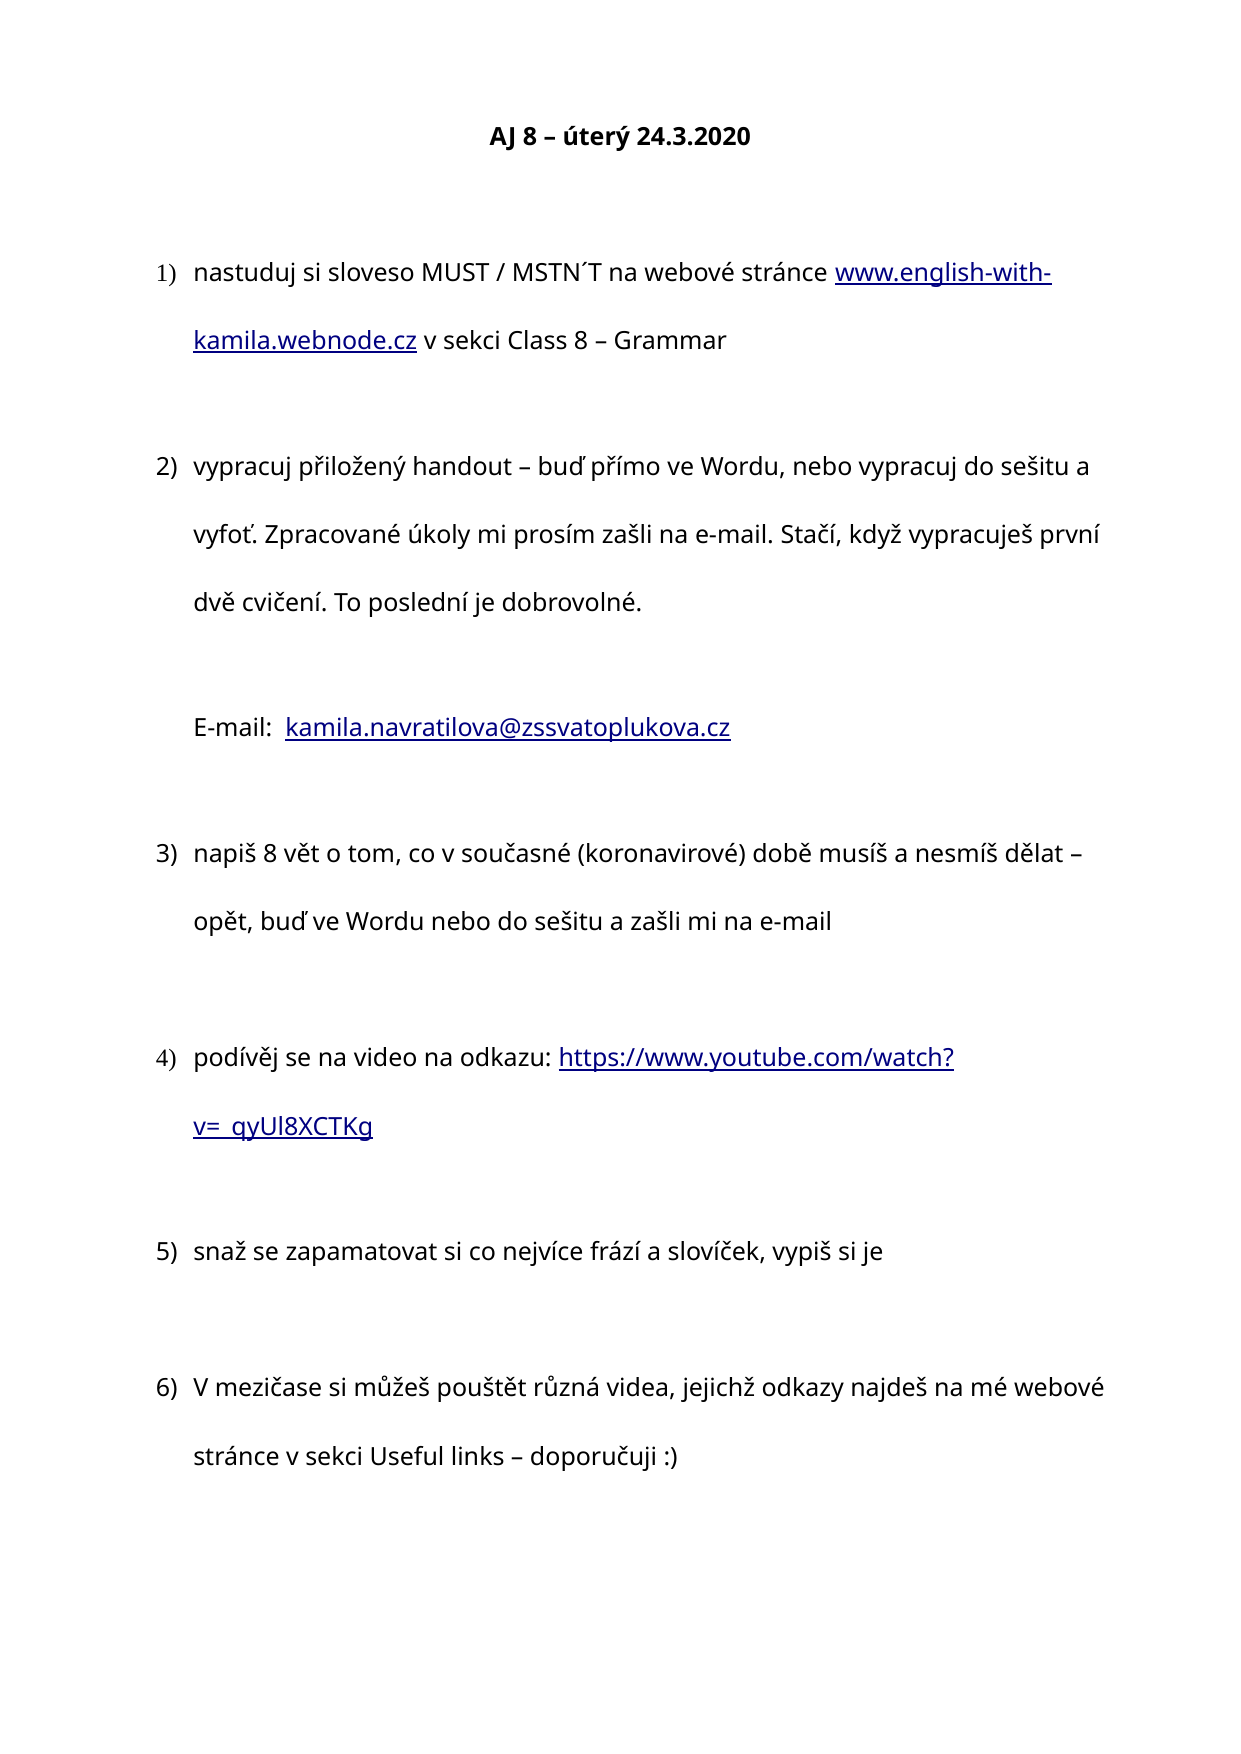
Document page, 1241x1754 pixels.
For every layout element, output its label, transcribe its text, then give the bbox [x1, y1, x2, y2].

list napiš 8 vět o tom, co v současné (koronavirové) době musíš a nesmíš dělat – opět, buď ve Wordu nebo do sešitu a zašli mi na e-mail [156, 836, 1122, 938]
list nastuduj si sloveso MUST / MSTN´T na webové stránce www.english-with-kamila.webnode.cz v sekci Class 8 – Grammar [156, 254, 1122, 357]
list podívěj se na video na odkazu: https://www.youtube.com/watch?v=_qyUl8XCTKg [156, 1040, 1122, 1142]
list snaž se zapamatovat si co nejvíce frází a slovíček, vypiš si je [156, 1234, 1122, 1268]
list E-mail: kamila.navratilova@zssvatoplukova.cz [156, 710, 1122, 744]
list vypracuj přiložený handout – buď přímo ve Wordu, nebo vypracuj do sešitu a vyfoť. Zpracované úkoly mi prosím zašli na e-mail. Stačí, když vypracuješ první dvě cvičení. To poslední je dobrovolné. [156, 448, 1122, 618]
text AJ 8 – úterý 24.3.2020 [118, 118, 1122, 152]
list V mezičase si můžeš pouštět různá videa, jejichž odkazy najdeš na mé webové stránce v sekci Useful links – doporučuji :) [156, 1370, 1122, 1472]
